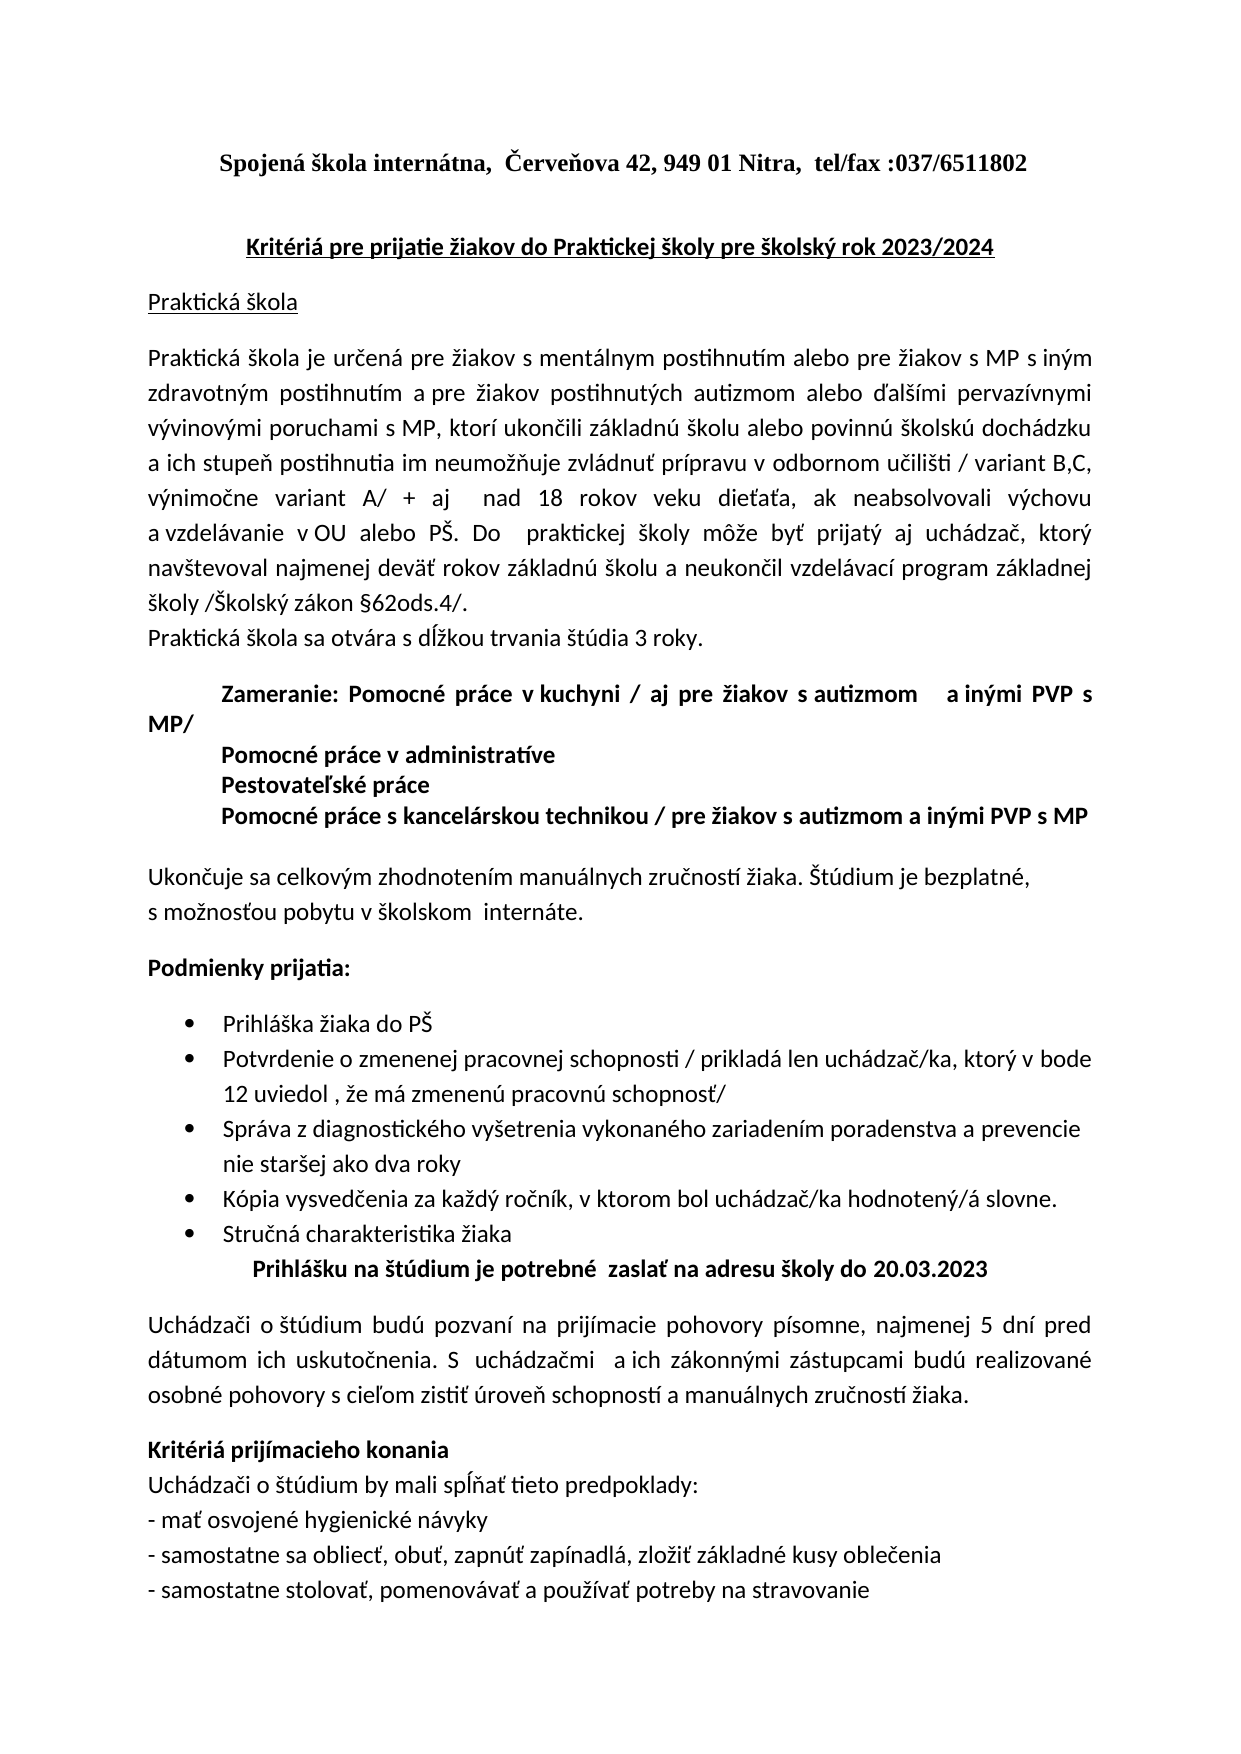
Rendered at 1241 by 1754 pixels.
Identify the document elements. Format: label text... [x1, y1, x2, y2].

text - samostatne stolovať, pomenovávať a používať potreby na stravovanie [148, 1574, 1093, 1605]
list Kópia vysvedčenia za každý ročník, v ktorom bol uchádzač/ka hodnotený/á slovne. [185, 1183, 1093, 1213]
list Správa z diagnostického vyšetrenia vykonaného zariadením poradenstva a prevencie nie staršej ako dva roky [185, 1113, 1093, 1178]
text Pomocné práce s kancelárskou technikou / pre žiakov s autizmom a inými PVP s MP [148, 800, 1093, 831]
text Spojená škola internátna, Červeňova 42, 949 01 Nitra, tel/fax :037/6511802 [148, 148, 1093, 176]
text - samostatne sa obliecť, obuť, zapnúť zapínadlá, zložiť základné kusy oblečenia [148, 1539, 1093, 1570]
text Kritériá pre prijatie žiakov do Praktickej školy pre školský rok 2023/2024 [148, 231, 1093, 261]
text Pestovateľské práce [148, 770, 1093, 800]
text Zameranie: Pomocné práce v kuchyni / aj pre žiakov s autizmom a inými PVP s MP/ [148, 678, 1093, 739]
text Ukončuje sa celkovým zhodnotením manuálnych zručností žiaka. Štúdium je bezplatné, s možnosťou pobytu v školskom internáte. [148, 861, 1093, 927]
list Potvrdenie o zmenenej pracovnej schopnosti / prikladá len uchádzač/ka, ktorý v bode 12 uviedol , že má zmenenú pracovnú schopnosť/ [185, 1043, 1093, 1108]
list Stručná charakteristika žiaka [185, 1218, 1093, 1248]
text Uchádzači o štúdium by mali spĺňať tieto predpoklady: [148, 1469, 1093, 1500]
text Prihlášku na štúdium je potrebné zaslať na adresu školy do 20.03.2023 [148, 1253, 1093, 1283]
text Praktická škola [148, 286, 1093, 317]
text Pomocné práce v administratíve [148, 739, 1093, 770]
text Praktická škola je určená pre žiakov s mentálnym postihnutím alebo pre žiakov s MP s iným zdravotným postihnutím a pre žiakov postihnutých autizmom alebo ďalšími pervazívnymi vývinovými poruchami s MP, ktorí ukončili základnú školu alebo povinnú školskú dochádzku a ich stupeň postihnutia im neumožňuje zvládnuť prípravu v odbornom učilišti / variant B,C, výnimočne variant A/ + aj nad 18 rokov veku dieťaťa, ak neabsolvovali výchovu a vzdelávanie v OU alebo PŠ. Do praktickej školy môže byť prijatý aj uchádzač, ktorý navštevoval najmenej deväť rokov základnú školu a neukončil vzdelávací program základnej školy /Školský zákon §62ods.4/. [148, 342, 1093, 618]
text Podmienky prijatia: [148, 952, 1093, 983]
list Prihláška žiaka do PŠ [185, 1008, 1093, 1038]
text - mať osvojené hygienické návyky [148, 1504, 1093, 1535]
text Praktická škola sa otvára s dĺžkou trvania štúdia 3 roky. [148, 622, 1093, 653]
text Uchádzači o štúdium budú pozvaní na prijímacie pohovory písomne, najmenej 5 dní pred dátumom ich uskutočnenia. S uchádzačmi a ich zákonnými zástupcami budú realizované osobné pohovory s cieľom zistiť úroveň schopností a manuálnych zručností žiaka. [148, 1309, 1093, 1409]
text Kritériá prijímacieho konania [148, 1434, 1093, 1465]
